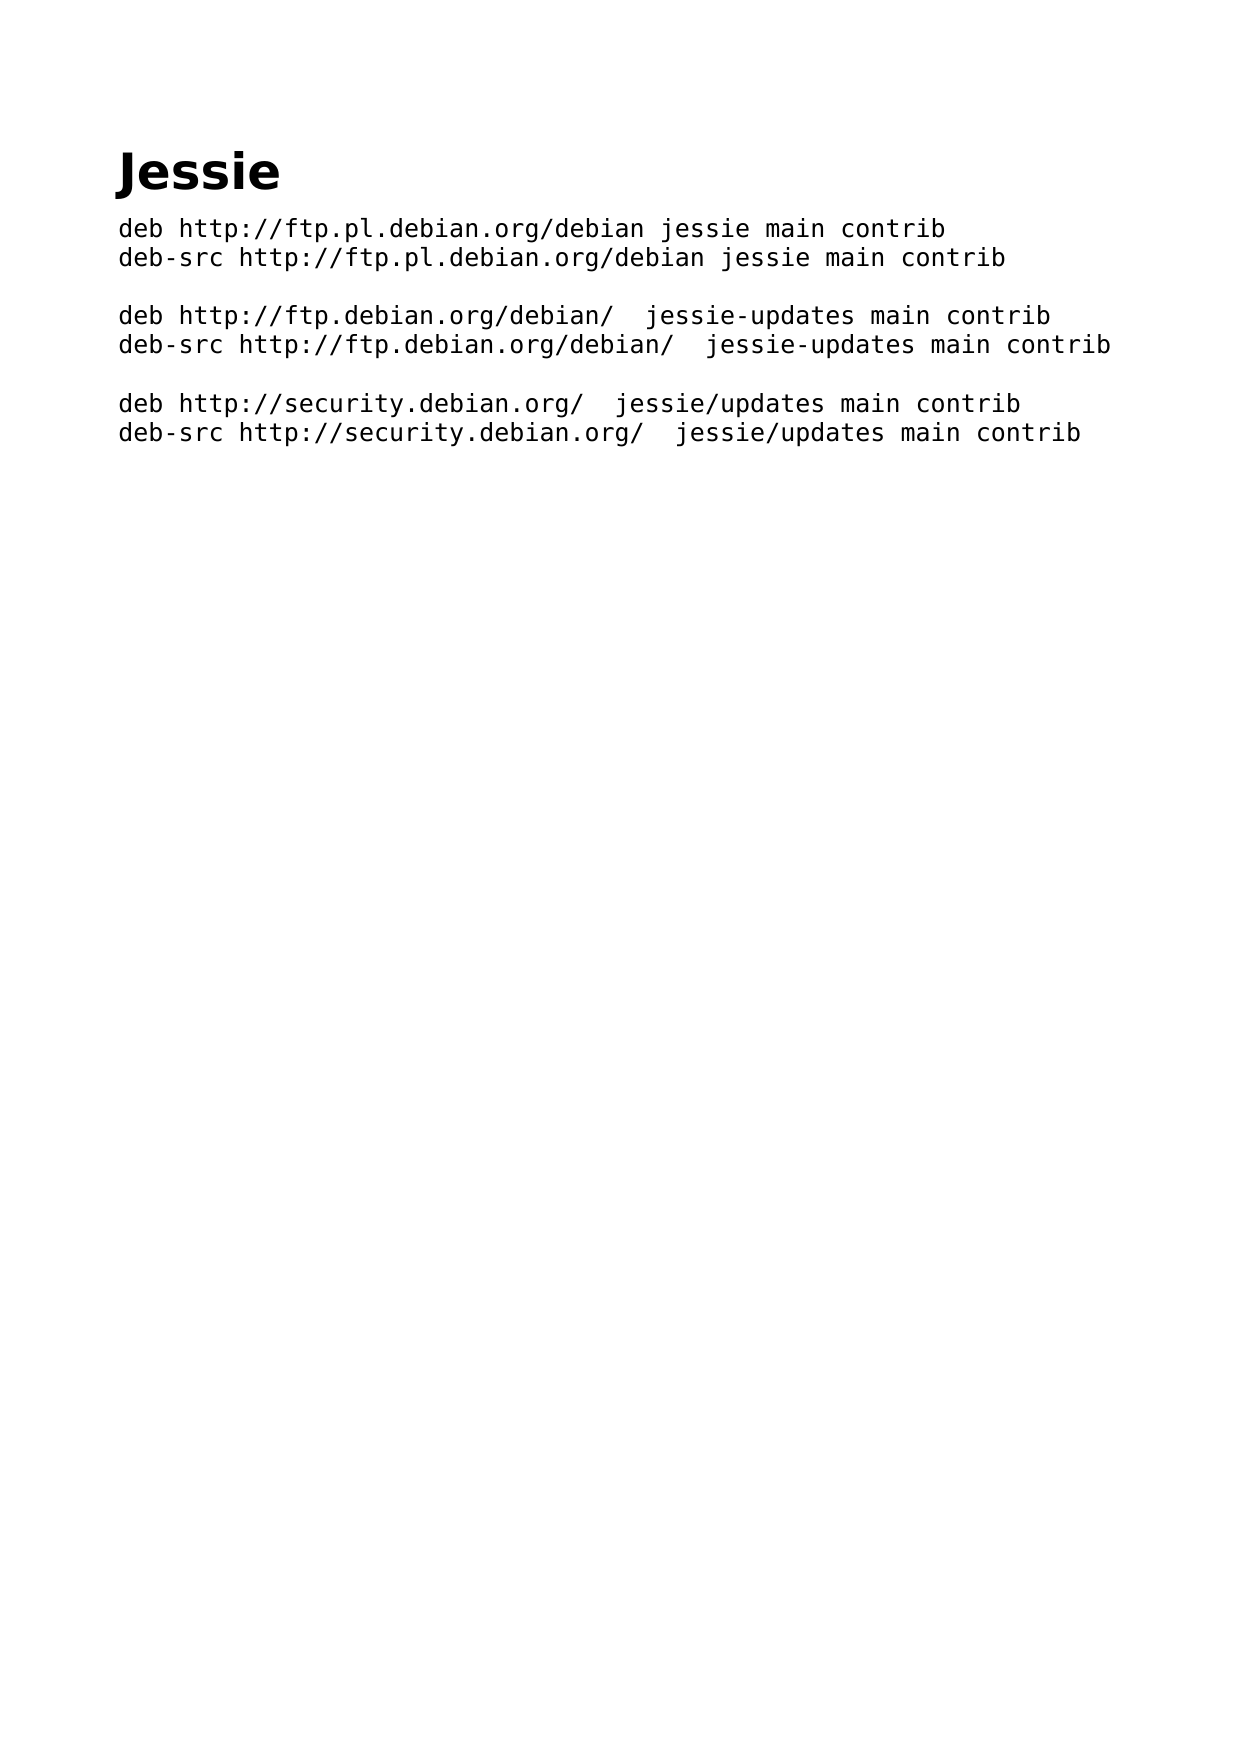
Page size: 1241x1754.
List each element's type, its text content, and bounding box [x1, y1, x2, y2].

subtitle Jessie [118, 143, 1122, 201]
text deb http://ftp.pl.debian.org/debian jessie main contrib deb-src http://ftp.pl.debian.org/debian jessie main contrib deb http://ftp.debian.org/debian/ jessie-updates main contrib deb-src http://ftp.debian.org/debian/ jessie-updates main contrib deb http://security.debian.org/ jessie/updates main contrib deb-src http://security.debian.org/ jessie/updates main contrib [118, 214, 1122, 447]
